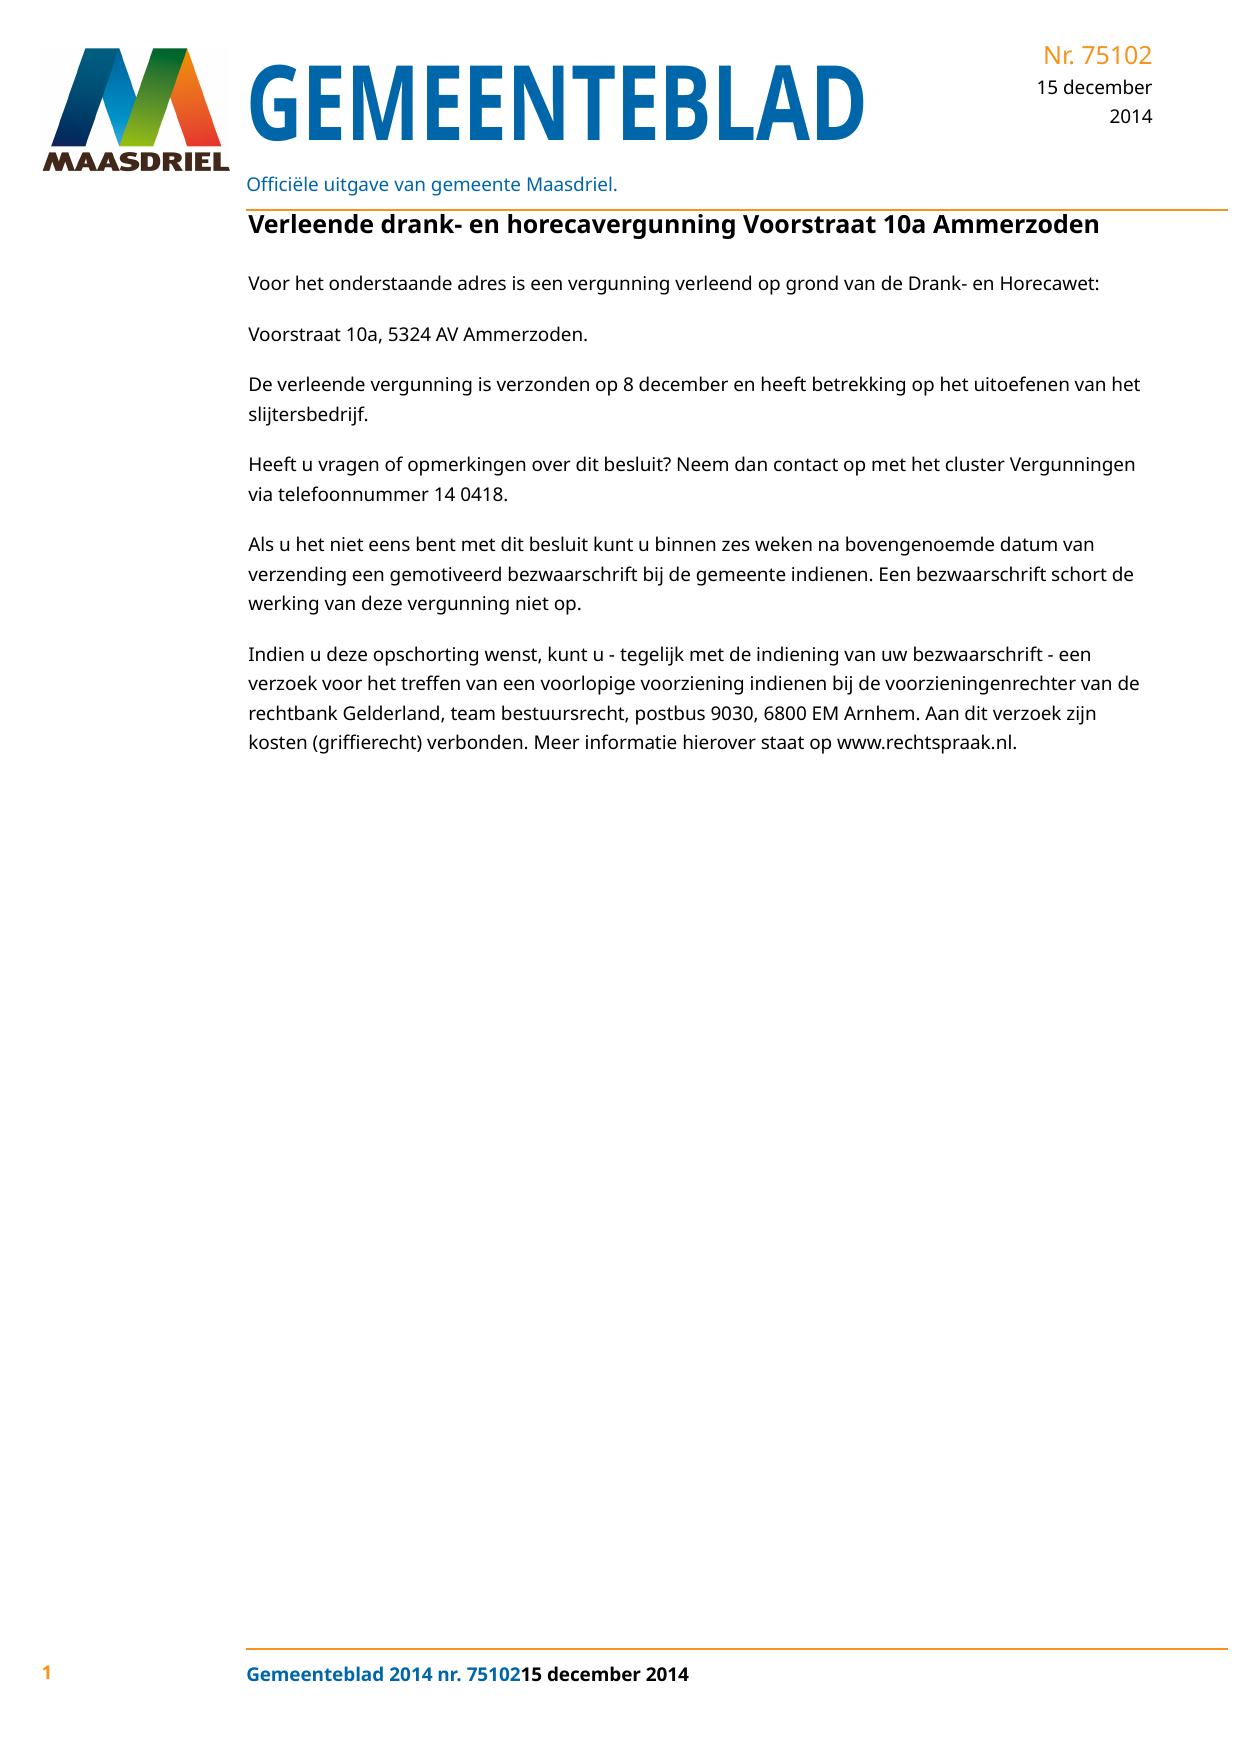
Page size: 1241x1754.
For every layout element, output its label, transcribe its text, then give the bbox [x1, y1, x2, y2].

text De verleende vergunning is verzonden op 8 december en heeft betrekking op het uitoefenen van het slijtersbedrijf. [248, 371, 1152, 426]
text Voorstraat 10a, 5324 AV Ammerzoden. [248, 321, 1152, 346]
text Als u het niet eens bent met dit besluit kunt u binnen zes weken na bovengenoemde datum van verzending een gemotiveerd bezwaarschrift bij de gemeente indienen. Een bezwaarschrift schort de werking van deze vergunning niet op. [248, 531, 1152, 616]
text Verleende drank- en horecavergunning Voorstraat 10a Ammerzoden [248, 211, 1152, 241]
text Indien u deze opschorting wenst, kunt u - tegelijk met de indiening van uw bezwaarschrift - een verzoek voor het treffen van een voorlopige voorziening indienen bij de voorzieningenrechter van de rechtbank Gelderland, team bestuursrecht, postbus 9030, 6800 EM Arnhem. Aan dit verzoek zijn kosten (griffierecht) verbonden. Meer informatie hierover staat op www.rechtspraak.nl. [248, 641, 1152, 755]
text Heeft u vragen of opmerkingen over dit besluit? Neem dan contact op met het cluster Vergunningen via telefoonnummer 14 0418. [248, 451, 1152, 506]
picture [41, 47, 231, 172]
text Voor het onderstaande adres is een vergunning verleend op grond van de Drank- en Horecawet: [248, 270, 1152, 296]
